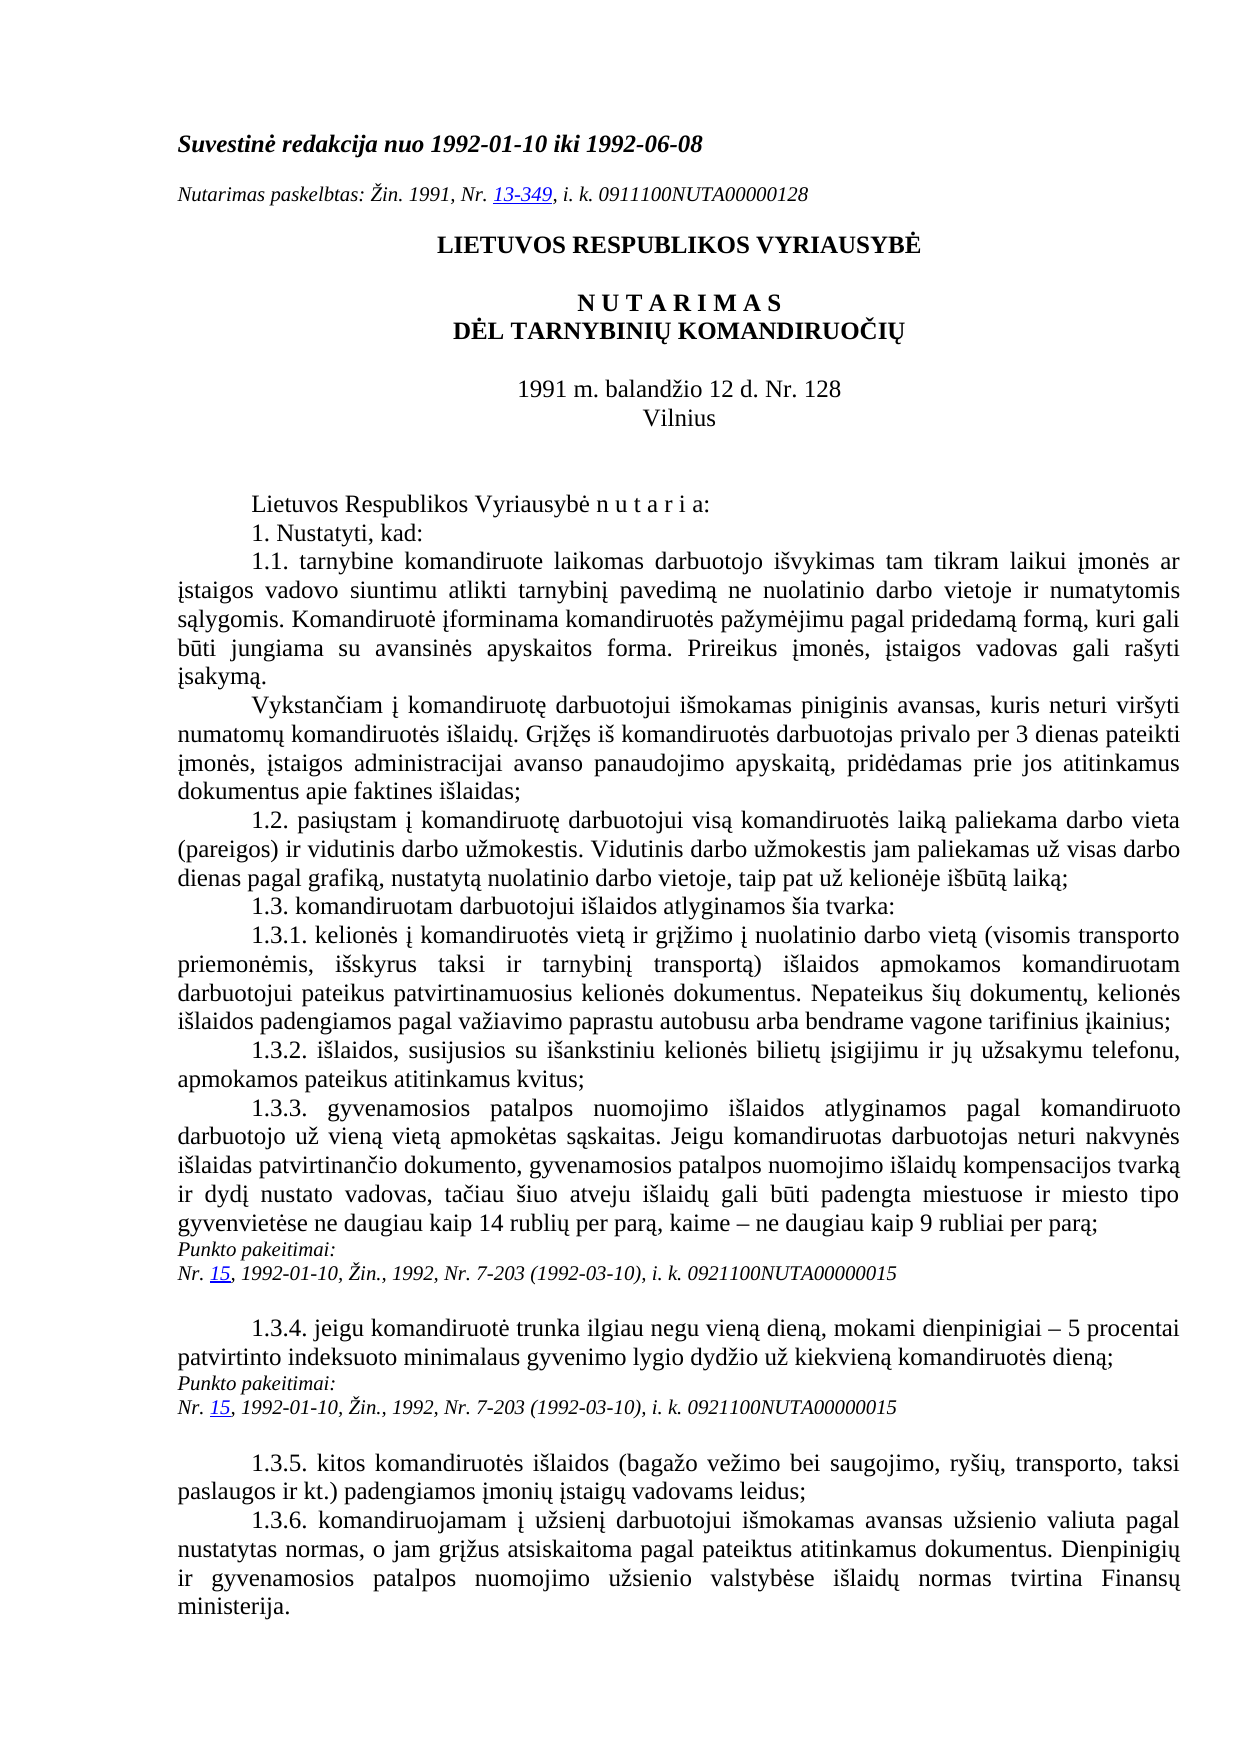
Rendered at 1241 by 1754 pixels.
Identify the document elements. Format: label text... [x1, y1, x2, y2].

text Punkto pakeitimai: [177, 1236, 1181, 1261]
text 1. Nustatyti, kad: [177, 518, 1181, 546]
text DĖL TARNYBINIŲ KOMANDIRUOČIŲ [177, 316, 1181, 345]
text Vilnius [177, 403, 1181, 431]
text 1.1. tarnybine komandiruote laikomas darbuotojo išvykimas tam tikram laikui įmonės ar įstaigos vadovo siuntimu atlikti tarnybinį pavedimą ne nuolatinio darbo vietoje ir numatytomis sąlygomis. Komandiruotė įforminama komandiruotės pažymėjimu pagal pridedamą formą, kuri gali būti jungiama su avansinės apyskaitos forma. Prireikus įmonės, įstaigos vadovas gali rašyti įsakymą. [177, 546, 1181, 690]
text Suvestinė redakcija nuo 1992-01-10 iki 1992-06-08 [177, 129, 1181, 158]
text LIETUVOS RESPUBLIKOS VYRIAUSYBĖ [177, 230, 1181, 259]
text 1.3.1. kelionės į komandiruotės vietą ir grįžimo į nuolatinio darbo vietą (visomis transporto priemonėmis, išskyrus taksi ir tarnybinį transportą) išlaidos apmokamos komandiruotam darbuotojui pateikus patvirtinamuosius kelionės dokumentus. Nepateikus šių dokumentų, kelionės išlaidos padengiamos pagal važiavimo paprastu autobusu arba bendrame vagone tarifinius įkainius; [177, 920, 1181, 1035]
text 1.3.3. gyvenamosios patalpos nuomojimo išlaidos atlyginamos pagal komandiruoto darbuotojo už vieną vietą apmokėtas sąskaitas. Jeigu komandiruotas darbuotojas neturi nakvynės išlaidas patvirtinančio dokumento, gyvenamosios patalpos nuomojimo išlaidų kompensacijos tvarką ir dydį nustato vadovas, tačiau šiuo atveju išlaidų gali būti padengta miestuose ir miesto tipo gyvenvietėse ne daugiau kaip 14 rublių per parą, kaime – ne daugiau kaip 9 rubliai per parą; [177, 1093, 1181, 1236]
text 1.3.2. išlaidos, susijusios su išankstiniu kelionės bilietų įsigijimu ir jų užsakymu telefonu, apmokamos pateikus atitinkamus kvitus; [177, 1035, 1181, 1093]
text Nr. 15, 1992-01-10, Žin., 1992, Nr. 7-203 (1992-03-10), i. k. 0921100NUTA00000015 [177, 1261, 1181, 1284]
text Punkto pakeitimai: [177, 1371, 1181, 1395]
text 1.3. komandiruotam darbuotojui išlaidos atlyginamos šia tvarka: [177, 891, 1181, 920]
text 1.3.5. kitos komandiruotės išlaidos (bagažo vežimo bei saugojimo, ryšių, transporto, taksi paslaugos ir kt.) padengiamos įmonių įstaigų vadovams leidus; [177, 1448, 1181, 1505]
text 1991 m. balandžio 12 d. Nr. 128 [177, 374, 1181, 403]
text Lietuvos Respublikos Vyriausybė nutaria: [177, 489, 1181, 518]
text Nr. 15, 1992-01-10, Žin., 1992, Nr. 7-203 (1992-03-10), i. k. 0921100NUTA00000015 [177, 1395, 1181, 1419]
text Nutarimas paskelbtas: Žin. 1991, Nr. 13-349, i. k. 0911100NUTA00000128 [177, 182, 1181, 206]
text N U T A R I M A S [177, 288, 1181, 316]
text 1.3.4. jeigu komandiruotė trunka ilgiau negu vieną dieną, mokami dienpinigiai – 5 procentai patvirtinto indeksuoto minimalaus gyvenimo lygio dydžio už kiekvieną komandiruotės dieną; [177, 1313, 1181, 1371]
text 1.3.6. komandiruojamam į užsienį darbuotojui išmokamas avansas užsienio valiuta pagal nustatytas normas, o jam grįžus atsiskaitoma pagal pateiktus atitinkamus dokumentus. Dienpinigių ir gyvenamosios patalpos nuomojimo užsienio valstybėse išlaidų normas tvirtina Finansų ministerija. [177, 1505, 1181, 1620]
text Vykstančiam į komandiruotę darbuotojui išmokamas piniginis avansas, kuris neturi viršyti numatomų komandiruotės išlaidų. Grįžęs iš komandiruotės darbuotojas privalo per 3 dienas pateikti įmonės, įstaigos administracijai avanso panaudojimo apyskaitą, pridėdamas prie jos atitinkamus dokumentus apie faktines išlaidas; [177, 690, 1181, 805]
text 1.2. pasiųstam į komandiruotę darbuotojui visą komandiruotės laiką paliekama darbo vieta (pareigos) ir vidutinis darbo užmokestis. Vidutinis darbo užmokestis jam paliekamas už visas darbo dienas pagal grafiką, nustatytą nuolatinio darbo vietoje, taip pat už kelionėje išbūtą laiką; [177, 805, 1181, 891]
